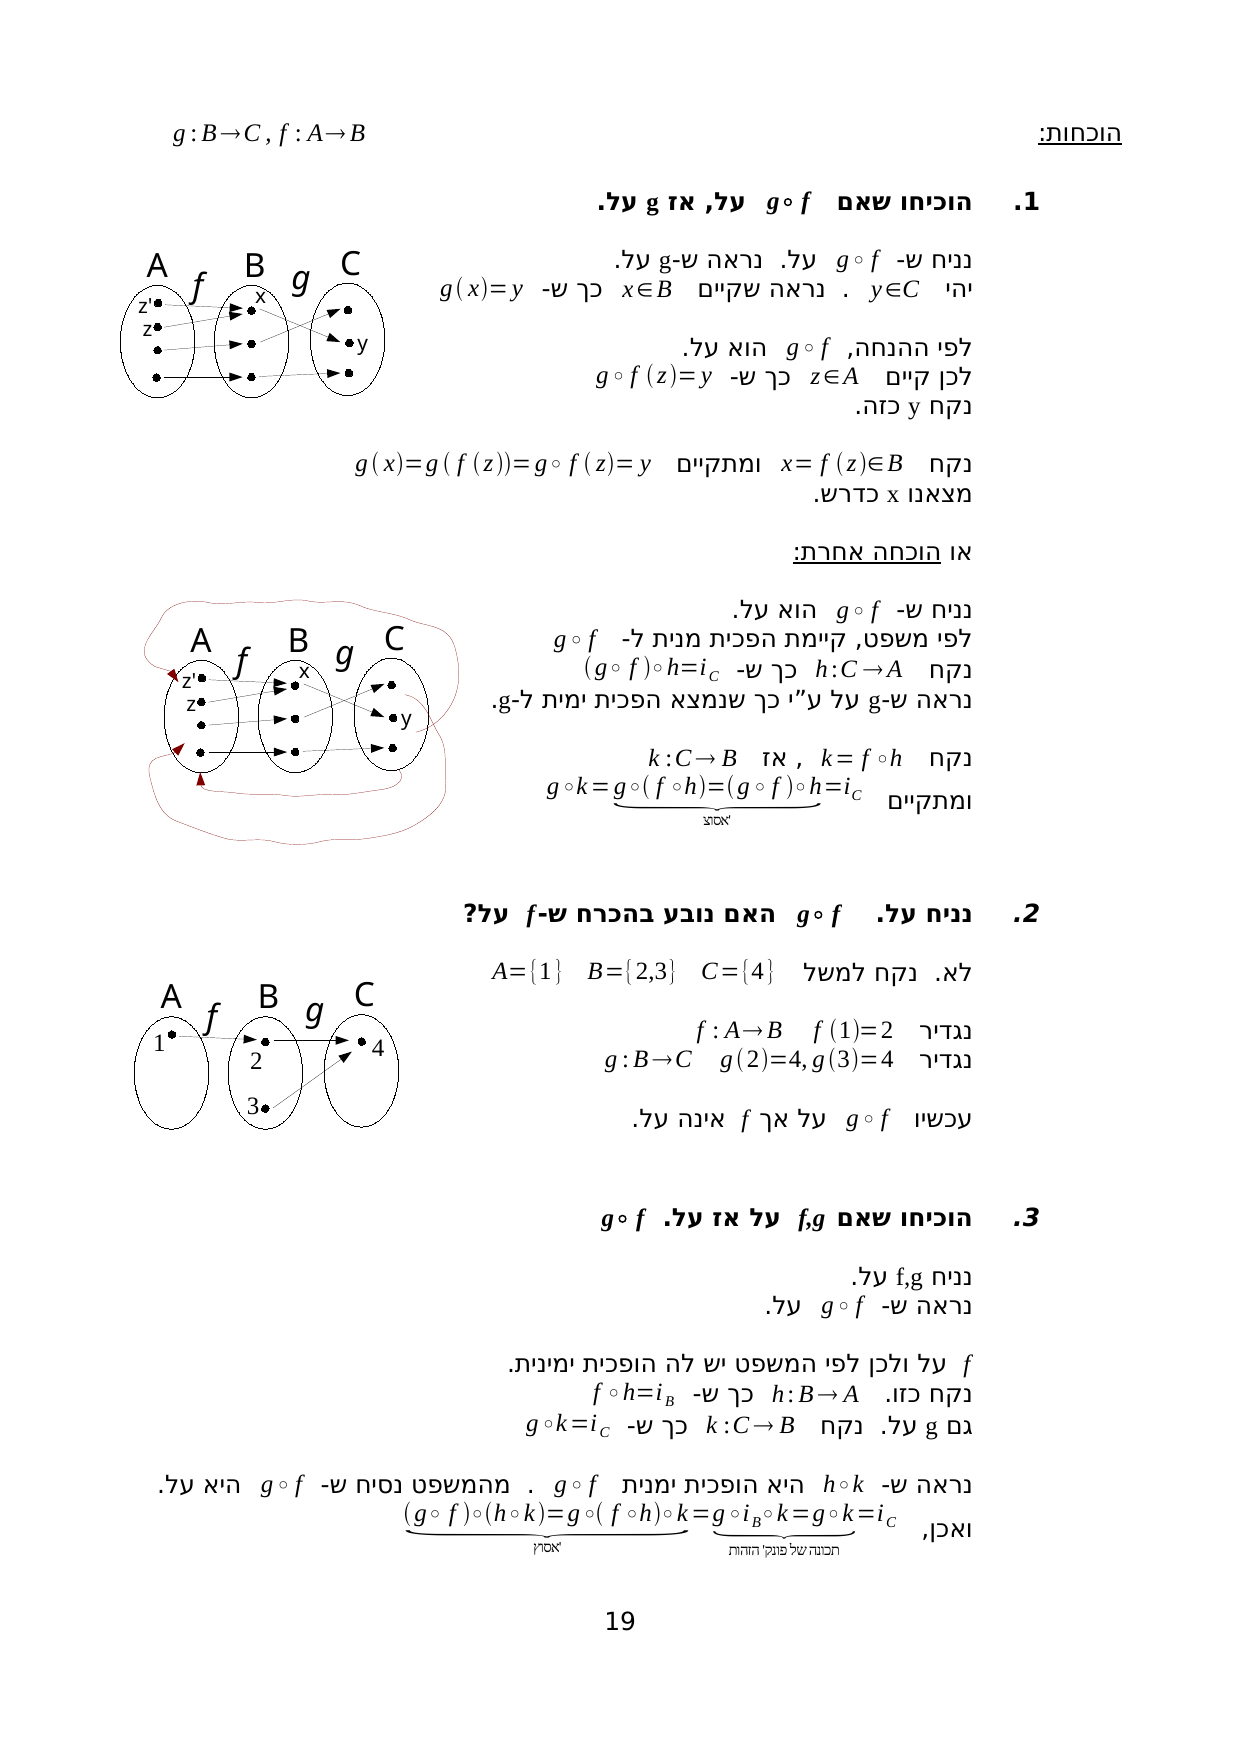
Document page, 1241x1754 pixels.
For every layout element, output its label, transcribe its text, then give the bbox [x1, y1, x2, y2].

list הוכיחו שאם f,g על אז על. נניח f,g על. נראה ש-על. f על ולכן לפי המשפט יש לה הופכית ימינית. נקח כזו. כך ש- גם g על. נקח כך ש- נראה ש-היא הופכית ימנית . מהמשפט נסיח ש-היא על. ואכן, [118, 1203, 1040, 1558]
list הוכיחו שאם על, אז g על. נניח ש-על. נראה ש-g על. יהי . נראה שקיים כך ש- לפי ההנחה,הוא על. לכן קיים כך ש- נקח y כזה. נקח ומתקיים מצאנו x כדרש. או הוכחה אחרת: נניח ש-הוא על. לפי משפט, קיימת הפכית מנית ל- נקח כך ש- נראה ש-g על ע”י כך שנמצא הפכית ימית ל-g. נקח , אז ומתקיים [118, 187, 1040, 887]
list נניח על. האם נובע בהכרח ש-f על? לא. נקח למשל נגדיר נגדיר עכשיו על אך f אינה על. [118, 899, 1040, 1191]
list הוכחות: [118, 118, 1122, 147]
